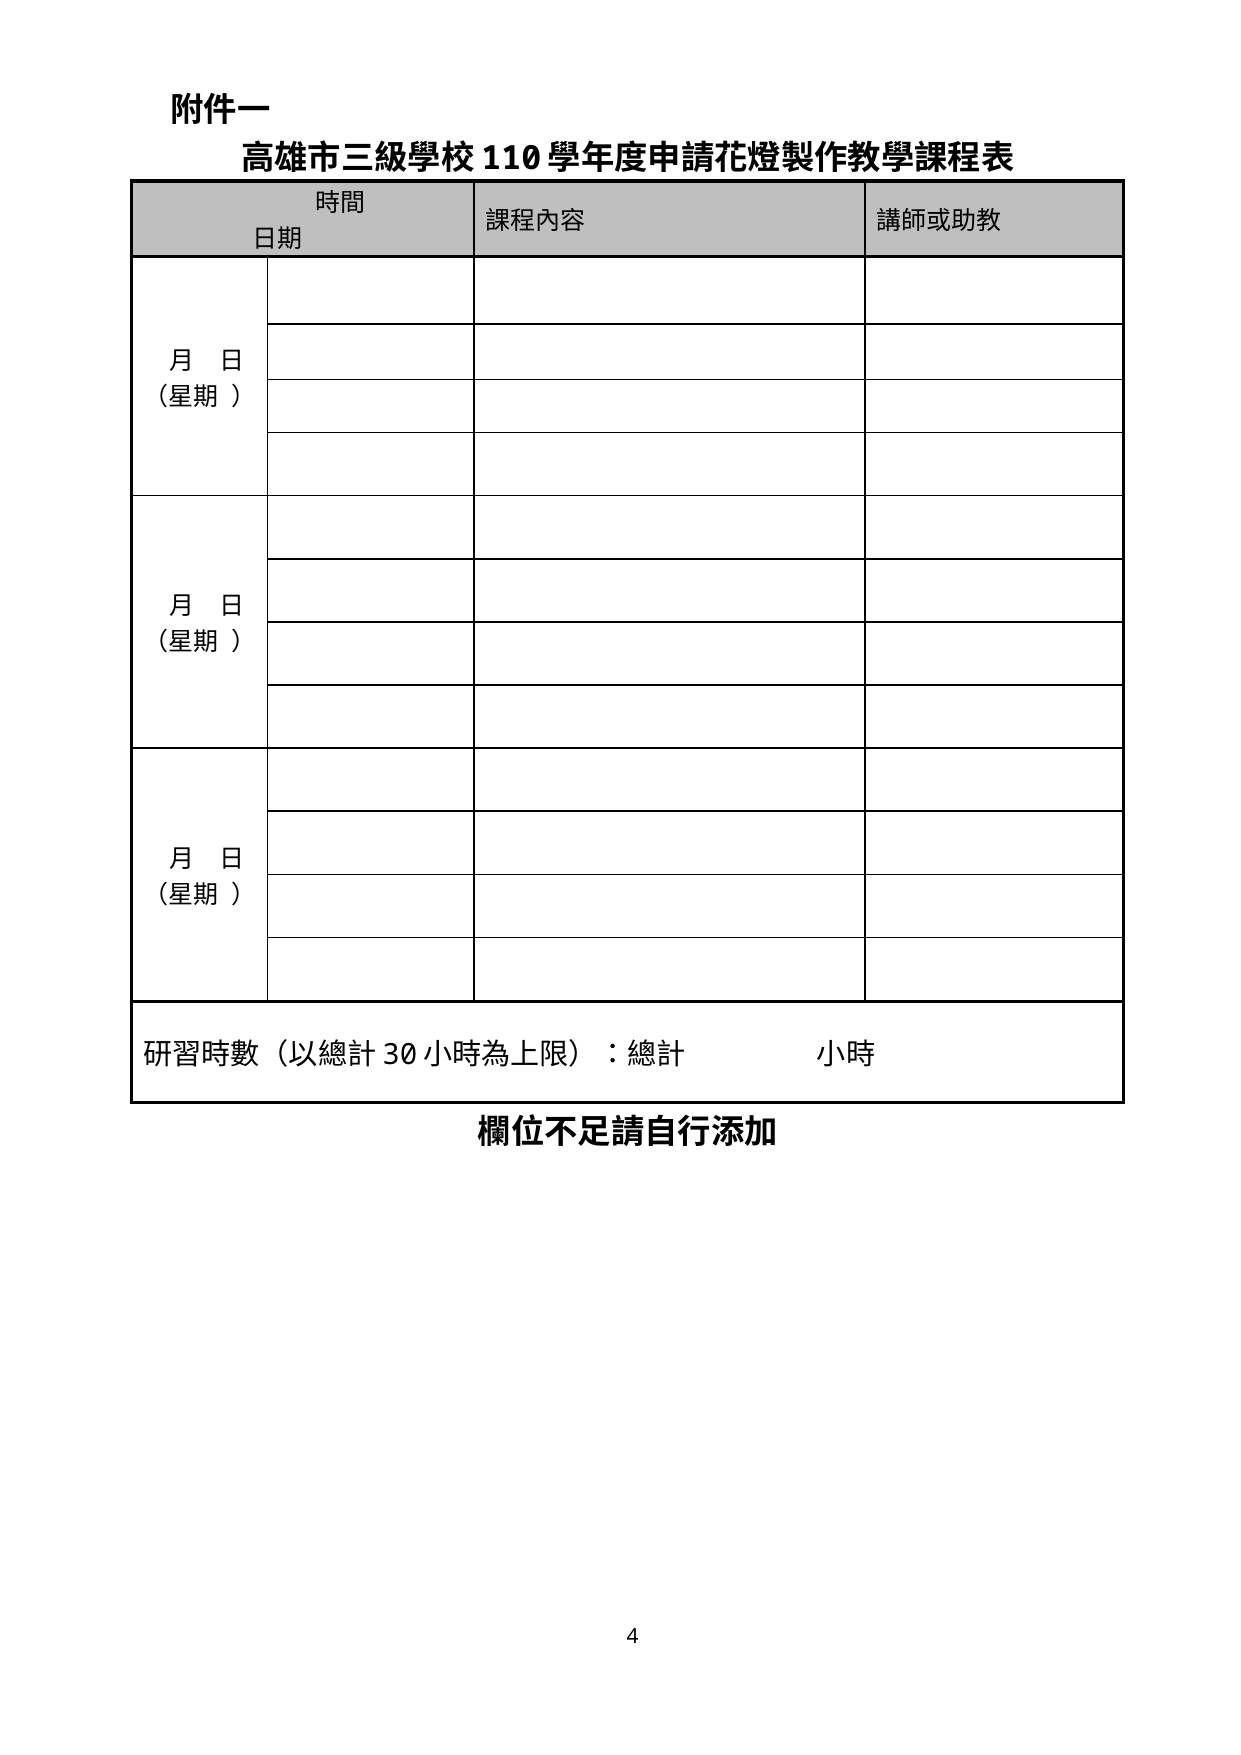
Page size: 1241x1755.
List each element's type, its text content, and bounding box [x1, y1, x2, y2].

table_header 時間 日期 [133, 183, 473, 255]
table_cell [268, 875, 473, 937]
table_cell [475, 812, 864, 873]
table_cell [866, 749, 1122, 810]
table_cell [866, 433, 1122, 495]
table_cell [268, 433, 473, 495]
table_cell [475, 749, 864, 810]
table_cell [475, 686, 864, 747]
table_cell [866, 258, 1122, 323]
table_cell [475, 496, 864, 558]
table_cell [866, 623, 1122, 684]
table_cell [475, 380, 864, 432]
table_cell [866, 380, 1122, 432]
table_cell 月 日 （星期 ） [133, 258, 267, 495]
table_cell [866, 496, 1122, 558]
table_cell [475, 623, 864, 684]
table_header 講師或助教 [866, 183, 1122, 255]
text 附件一 [170, 89, 1137, 129]
table_cell [475, 258, 864, 323]
table_cell [268, 325, 473, 378]
table_cell [475, 325, 864, 378]
text 高雄市三級學校110學年度申請花燈製作教學課程表 [118, 129, 1137, 179]
table_cell [475, 938, 864, 1000]
table_cell [268, 812, 473, 873]
table_cell [268, 380, 473, 432]
table_cell 研習時數（以總計30小時為上限）：總計 小時 [133, 1003, 1122, 1101]
table_cell [475, 433, 864, 495]
table_header 課程內容 [475, 183, 864, 255]
table_cell [268, 258, 473, 323]
table_cell 月 日 （星期 ） [133, 496, 267, 747]
table_cell [866, 812, 1122, 873]
table_cell [866, 875, 1122, 937]
table_cell 月 日 （星期 ） [133, 749, 267, 1000]
table_cell [866, 938, 1122, 1000]
table_cell [268, 496, 473, 558]
table_cell [866, 686, 1122, 747]
table_cell [866, 325, 1122, 378]
table_cell [475, 560, 864, 621]
table_cell [268, 686, 473, 747]
table_cell [268, 623, 473, 684]
text 欄位不足請自行添加 [118, 1104, 1137, 1154]
table_cell [268, 560, 473, 621]
table_cell [866, 560, 1122, 621]
table_cell [268, 749, 473, 810]
table_cell [268, 938, 473, 1000]
table_cell [475, 875, 864, 937]
